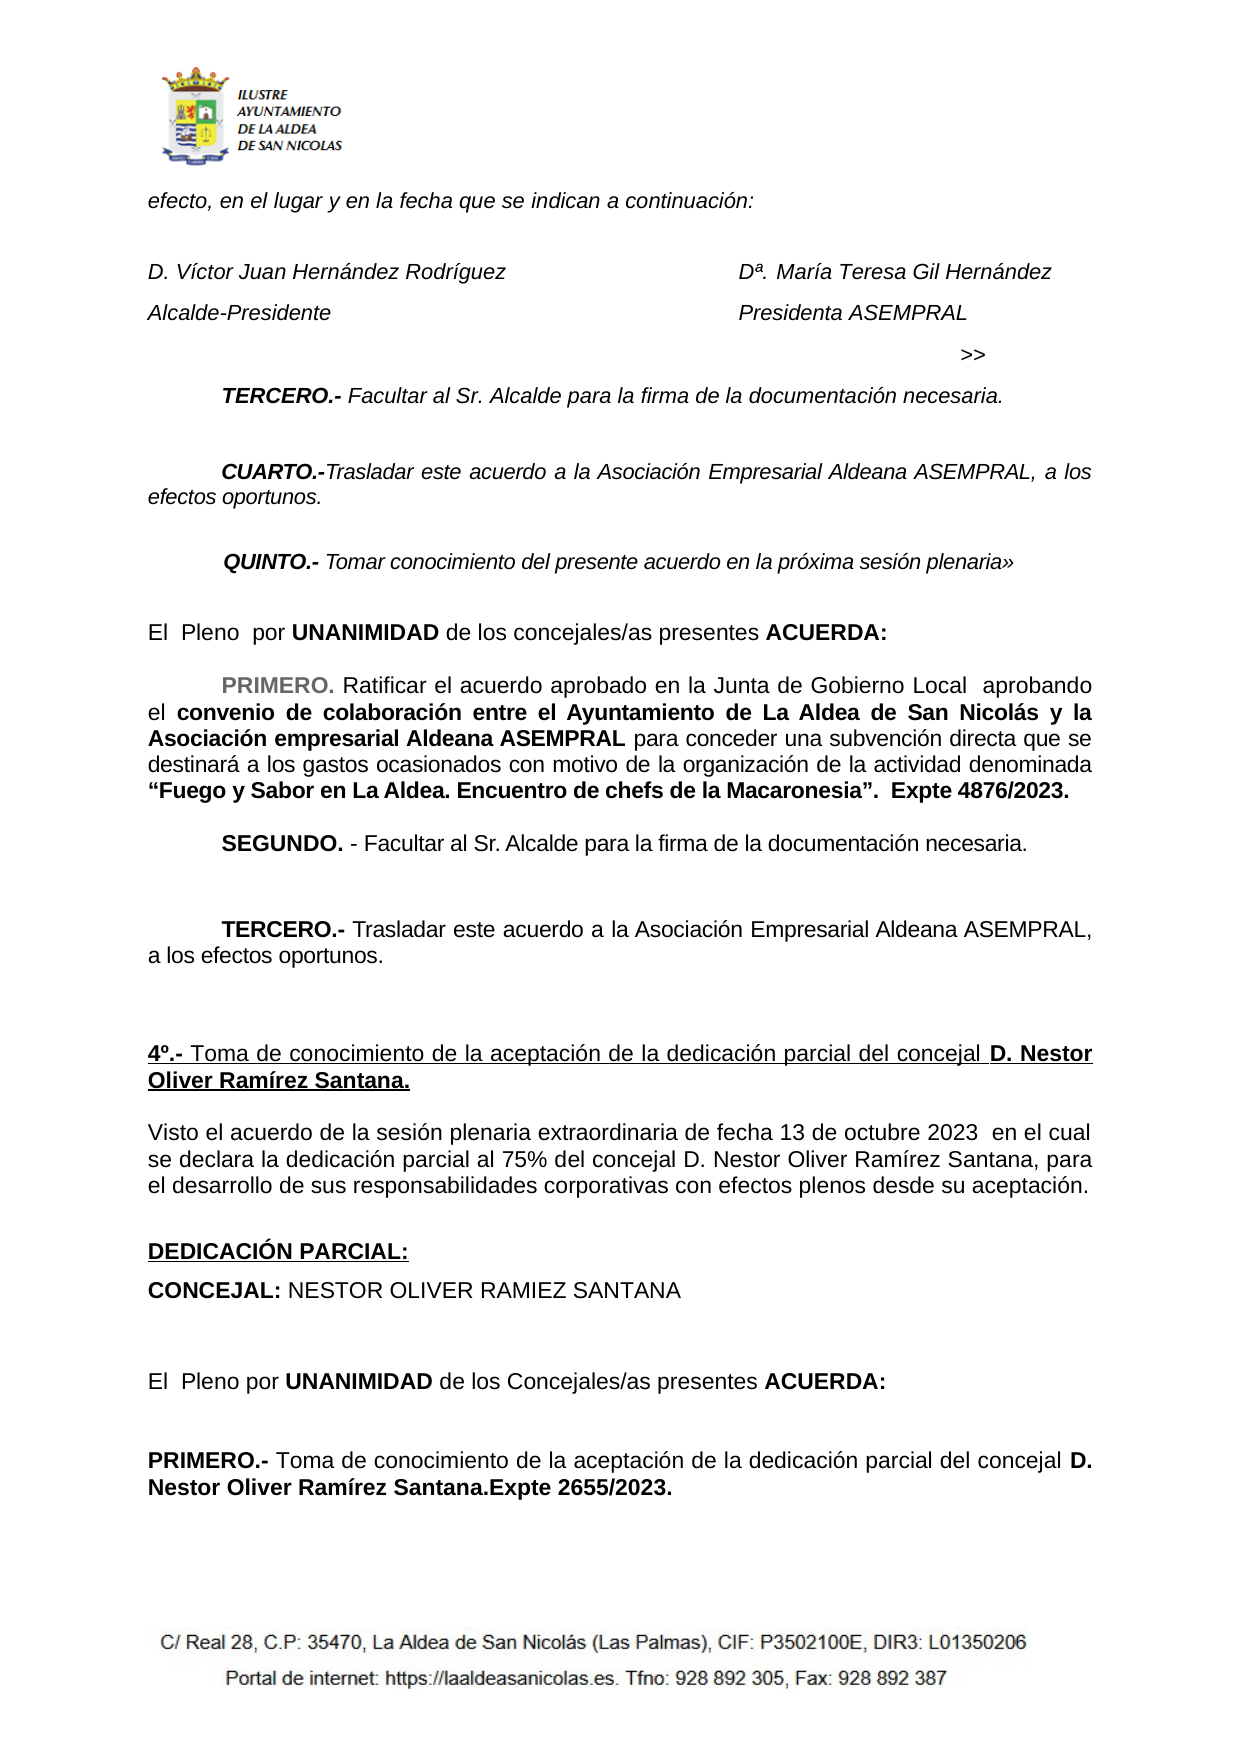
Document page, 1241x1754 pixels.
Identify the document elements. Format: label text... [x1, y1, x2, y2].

text El Pleno por UNANIMIDAD de los Concejales/as presentes ACUERDA: [148, 1368, 1093, 1395]
text DEDICACIÓN PARCIAL: [148, 1238, 1093, 1264]
text TERCERO.- Trasladar este acuerdo a la Asociación Empresarial Aldeana ASEMPRAL, a los efectos oportunos. [148, 916, 1093, 968]
text PRIMERO. Ratificar el acuerdo aprobado en la Junta de Gobierno Local aprobando el convenio de colaboración entre el Ayuntamiento de La Aldea de San Nicolás y la Asociación empresarial Aldeana ASEMPRAL para conceder una subvención directa que se destinará a los gastos ocasionados con motivo de la organización de la actividad denominada “Fuego y Sabor en La Aldea. Encuentro de chefs de la Macaronesia”. Expte 4876/2023. [148, 672, 1093, 804]
text SEGUNDO. - Facultar al Sr. Alcalde para la firma de la documentación necesaria. [148, 830, 1093, 857]
text TERCERO.- Facultar al Sr. Alcalde para la firma de la documentación necesaria. [148, 383, 1093, 408]
text Visto el acuerdo de la sesión plenaria extraordinaria de fecha 13 de octubre 2023 en el cual se declara la dedicación parcial al 75% del concejal D. Nestor Oliver Ramírez Santana, para el desarrollo de sus responsabilidades corporativas con efectos plenos desde su aceptación. [148, 1119, 1093, 1198]
text CUARTO.-Trasladar este acuerdo a la Asociación Empresarial Aldeana ASEMPRAL, a los efectos oportunos. [148, 459, 1093, 509]
text >> [886, 342, 1093, 367]
text D. Víctor Juan Hernández Rodríguez Dª. María Teresa Gil Hernández [148, 259, 1093, 284]
text 4º.- Toma de conocimiento de la aceptación de la dedicación parcial del concejal D. Nestor [148, 1040, 1093, 1063]
text Alcalde-Presidente Presidenta ASEMPRAL [148, 300, 1093, 326]
text PRIMERO.- Toma de conocimiento de la aceptación de la dedicación parcial del concejal D. Nestor Oliver Ramírez Santana.Expte 2655/2023. [148, 1447, 1093, 1500]
picture [148, 1626, 1034, 1694]
text efecto, en el lugar y en la fecha que se indican a continuación: [148, 188, 1071, 214]
text CONCEJAL: NESTOR OLIVER RAMIEZ SANTANA [148, 1277, 1093, 1303]
text El Pleno por UNANIMIDAD de los concejales/as presentes ACUERDA: [148, 619, 1093, 646]
text Oliver Ramírez Santana. [148, 1064, 1093, 1093]
text QUINTO.- Tomar conocimiento del presente acuerdo en la próxima sesión plenaria» [148, 549, 1093, 574]
picture [148, 59, 358, 173]
